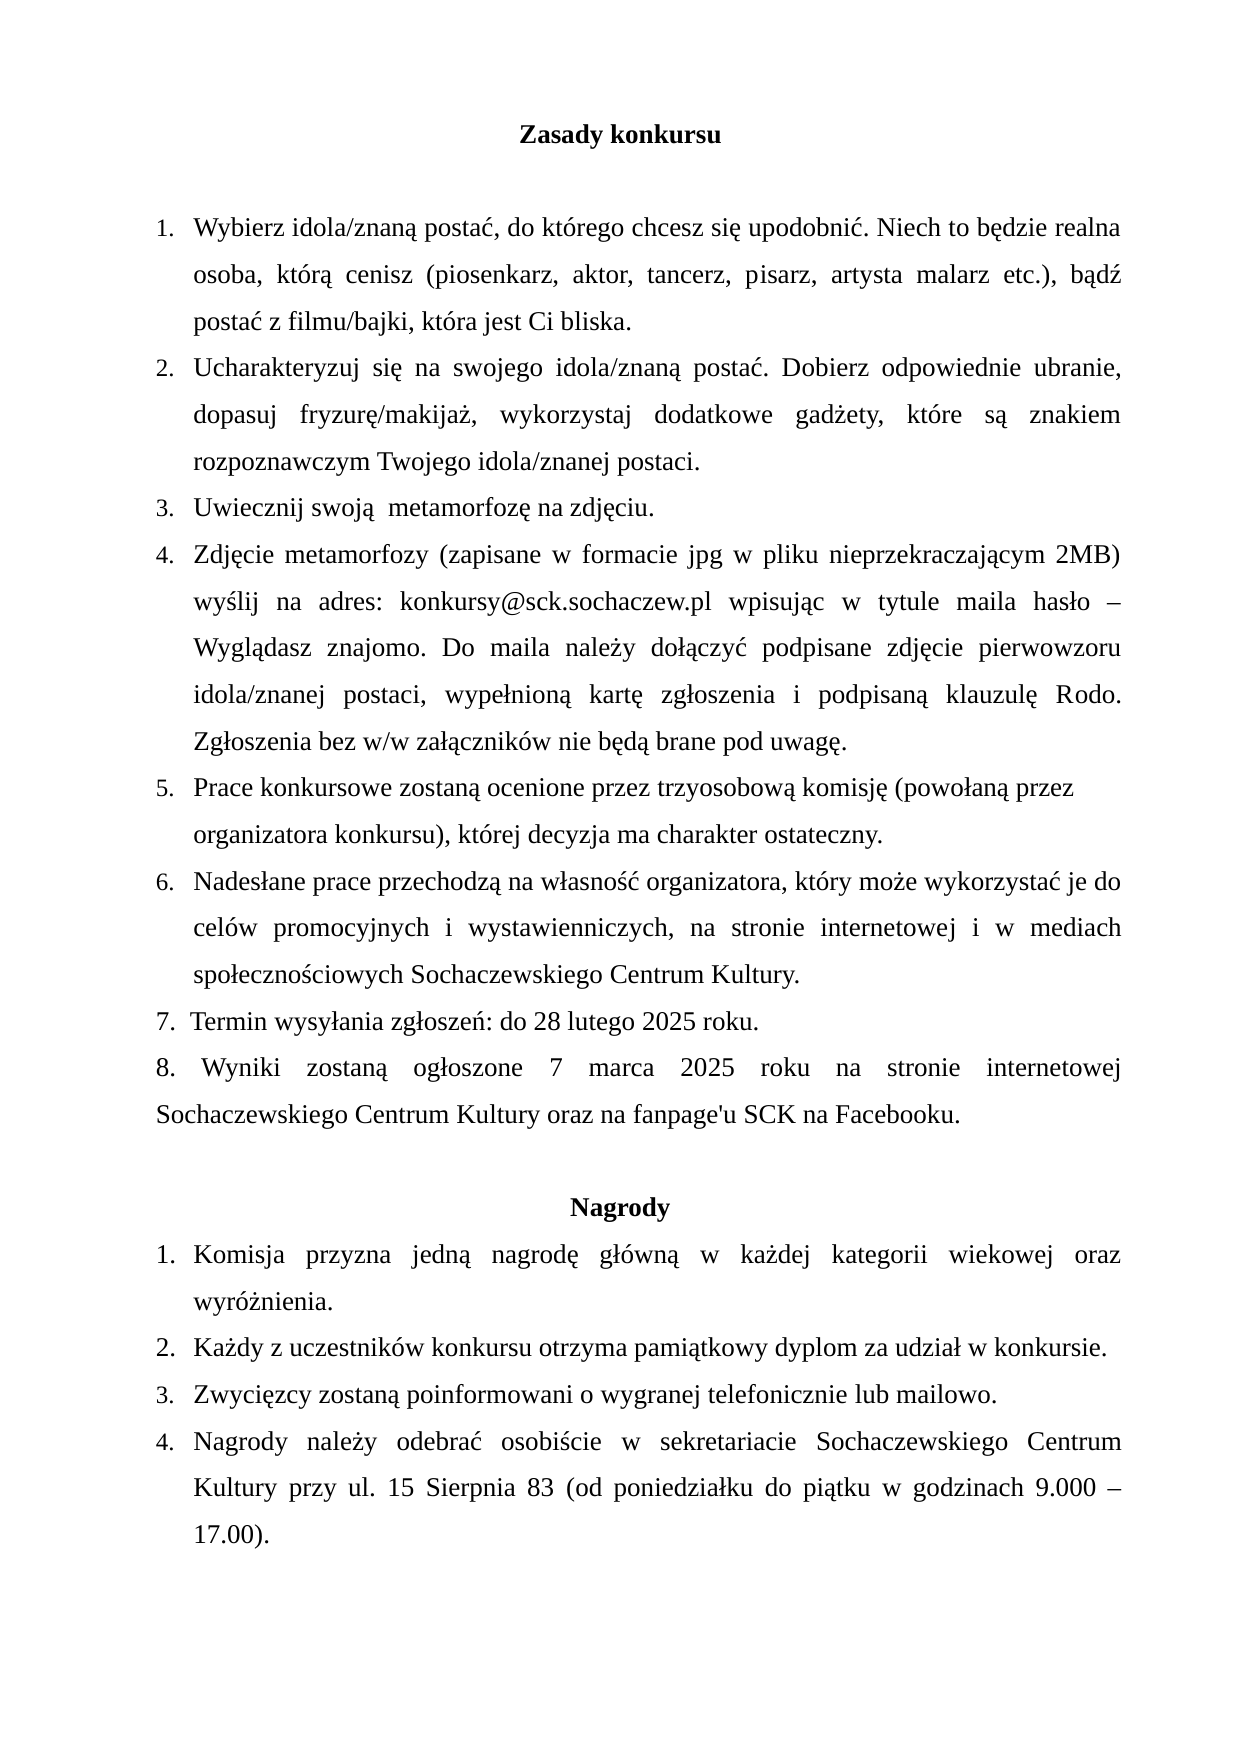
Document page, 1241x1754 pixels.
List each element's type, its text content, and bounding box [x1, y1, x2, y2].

list Uwiecznij swoją metamorfozę na zdjęciu. [156, 491, 1122, 523]
text 7. Termin wysyłania zgłoszeń: do 28 lutego 2025 roku. [156, 1005, 1122, 1036]
list Nagrody należy odebrać osobiście w sekretariacie Sochaczewskiego Centrum Kultury przy ul. 15 Sierpnia 83 (od poniedziałku do piątku w godzinach 9.000 – 17.00). [156, 1425, 1122, 1549]
list Prace konkursowe zostaną ocenione przez trzyosobową komisję (powołaną przez organizatora konkursu), której decyzja ma charakter ostateczny. [156, 771, 1122, 849]
list Ucharakteryzuj się na swojego idola/znaną postać. Dobierz odpowiednie ubranie, dopasuj fryzurę/makijaż, wykorzystaj dodatkowe gadżety, które są znakiem rozpoznawczym Twojego idola/znanej postaci. [156, 351, 1122, 476]
text Zasady konkursu [118, 118, 1122, 149]
list Każdy z uczestników konkursu otrzyma pamiątkowy dyplom za udział w konkursie. [156, 1331, 1122, 1363]
list Wybierz idola/znaną postać, do którego chcesz się upodobnić. Niech to będzie realna osoba, którą cenisz (piosenkarz, aktor, tancerz, pisarz, artysta malarz etc.), bądź postać z filmu/bajki, która jest Ci bliska. [156, 211, 1122, 336]
list Zwycięzcy zostaną poinformowani o wygranej telefonicznie lub mailowo. [156, 1378, 1122, 1409]
text 8. Wyniki zostaną ogłoszone 7 marca 2025 roku na stronie internetowej Sochaczewskiego Centrum Kultury oraz na fanpage'u SCK na Facebooku. [156, 1051, 1122, 1129]
list Zdjęcie metamorfozy (zapisane w formacie jpg w pliku nieprzekraczającym 2MB) wyślij na adres: konkursy@sck.sochaczew.pl wpisując w tytule maila hasło – Wyglądasz znajomo. Do maila należy dołączyć podpisane zdjęcie pierwowzoru idola/znanej postaci, wypełnioną kartę zgłoszenia i podpisaną klauzulę Rodo. Zgłoszenia bez w/w załączników nie będą brane pod uwagę. [156, 538, 1122, 756]
list Komisja przyzna jedną nagrodę główną w każdej kategorii wiekowej oraz wyróżnienia. [156, 1238, 1122, 1316]
text Nagrody [118, 1191, 1122, 1223]
list Nadesłane prace przechodzą na własność organizatora, który może wykorzystać je do celów promocyjnych i wystawienniczych, na stronie internetowej i w mediach społecznościowych Sochaczewskiego Centrum Kultury. [156, 865, 1122, 989]
